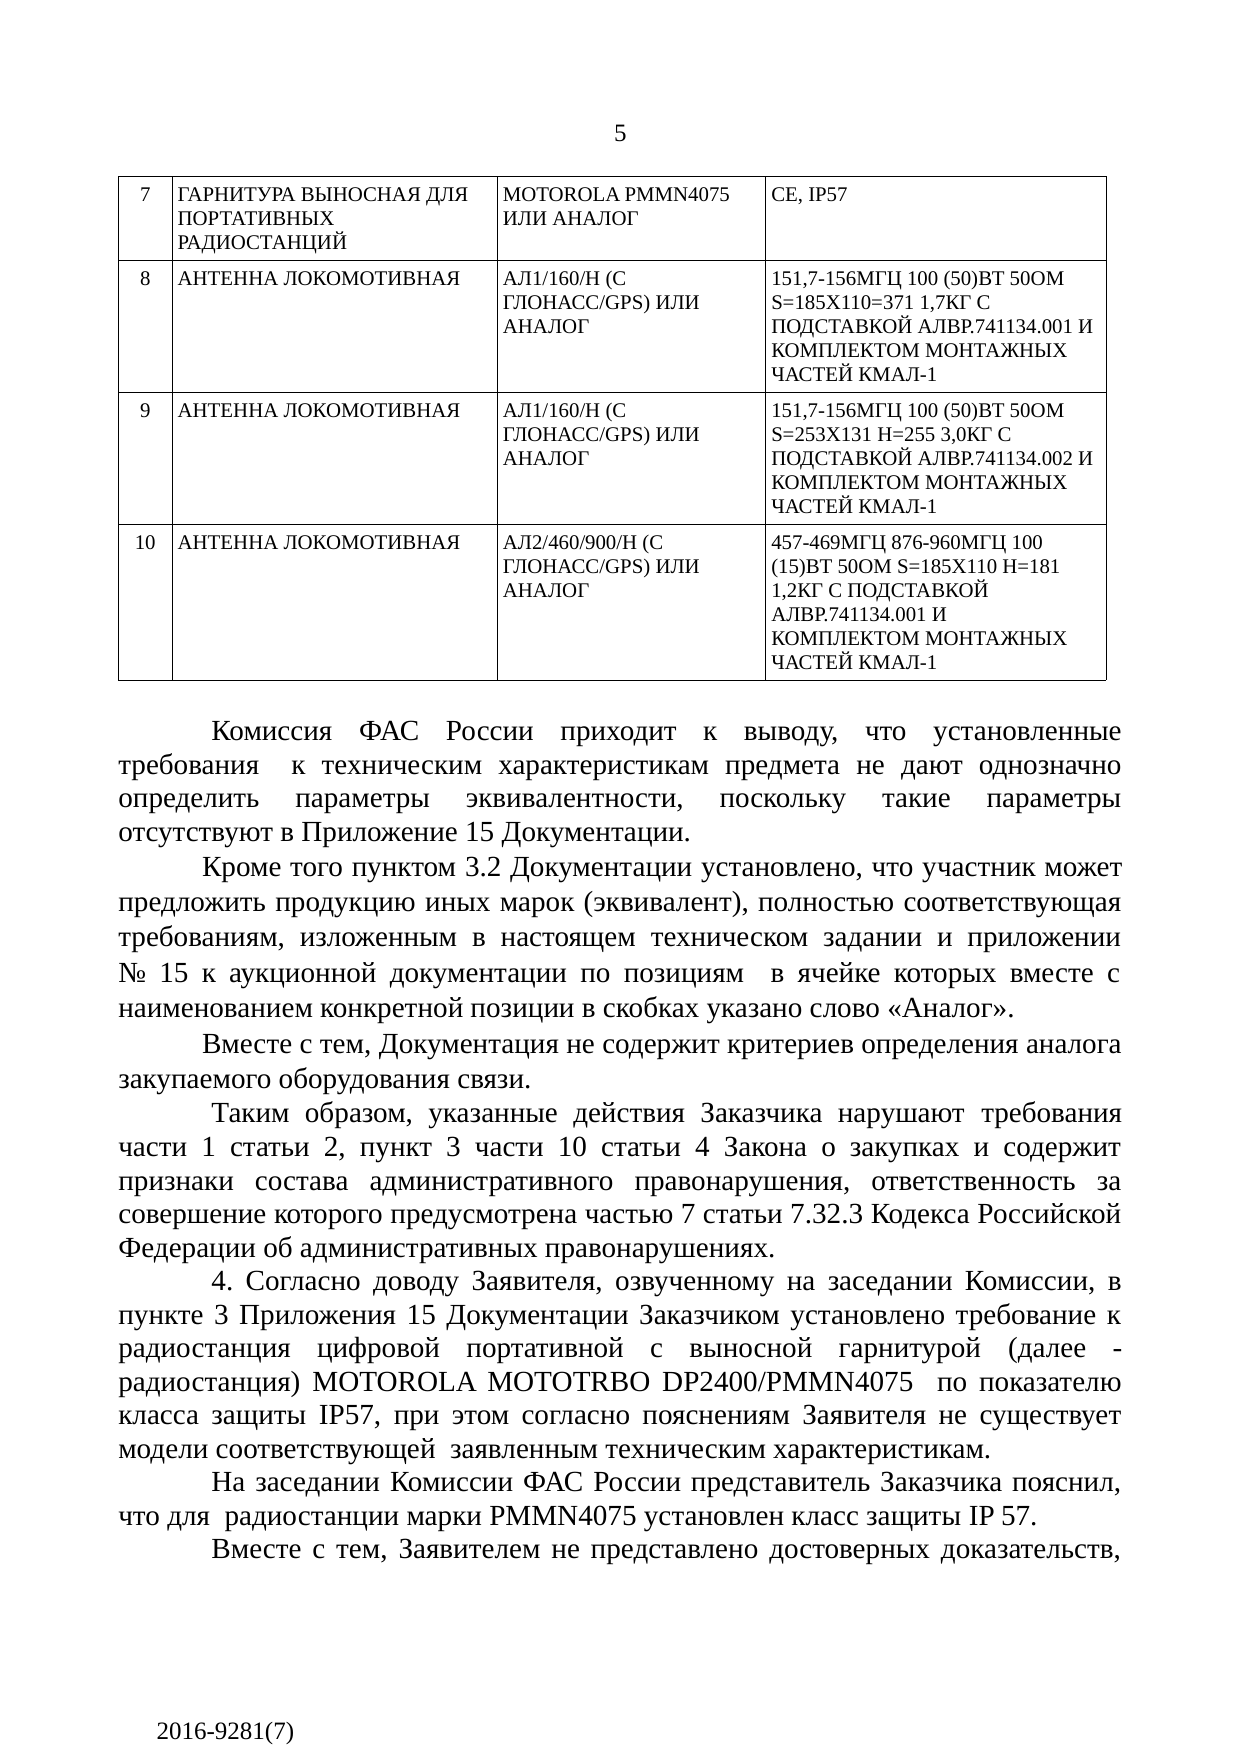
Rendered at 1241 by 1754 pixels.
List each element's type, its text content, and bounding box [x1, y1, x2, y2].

text Таким образом, указанные действия Заказчика нарушают требования части 1 статьи 2, пункт 3 части 10 статьи 4 Закона о закупках и содержит признаки состава административного правонарушения, ответственность за совершение которого предусмотрена частью 7 статьи 7.32.3 Кодекса Российской Федерации об административных правонарушениях. [118, 1096, 1122, 1263]
table_cell АЛ1/160/Н (С ГЛОНАСС/GPS) ИЛИ АНАЛОГ [498, 261, 765, 392]
table_cell 457-469МГЦ 876-960МГЦ 100 (15)ВТ 50ОМ S=185Х110 Н=181 1,2КГ С ПОДСТАВКОЙ АЛВР.741134.001 И КОМПЛЕКТОМ МОНТАЖНЫХ ЧАСТЕЙ КМАЛ-1 [766, 525, 1106, 680]
text Вместе с тем, Документация не содержит критериев определения аналога закупаемого оборудования связи. [118, 1025, 1122, 1096]
text Кроме того пунктом 3.2 Документации установлено, что участник может предложить продукцию иных марок (эквивалент), полностью соответствующая требованиям, изложенным в настоящем техническом задании и приложении № 15 к аукционной документации по позициям в ячейке которых вместе с наименованием конкретной позиции в скобках указано слово «Аналог». [118, 848, 1122, 1025]
table_cell АЛ2/460/900/Н (С ГЛОНАСС/GPS) ИЛИ АНАЛОГ [498, 525, 765, 680]
table_cell 10 [119, 525, 172, 680]
table_cell 7 [119, 177, 172, 260]
text 4. Согласно доводу Заявителя, озвученному на заседании Комиссии, в пункте 3 Приложения 15 Документации Заказчиком установлено требование к радиостанция цифровой портативной с выносной гарнитурой (далее - радиостанция) MOTOROLA MOTOTRBO DP2400/PMMN4075 по показателю класса защиты IP57, при этом согласно пояснениям Заявителя не существует модели соответствующей заявленным техническим характеристикам. [118, 1263, 1122, 1464]
table_cell АНТЕННА ЛОКОМОТИВНАЯ [173, 525, 497, 680]
table_cell 151,7-156МГЦ 100 (50)ВТ 50ОМ S=253Х131 Н=255 3,0КГ С ПОДСТАВКОЙ АЛВР.741134.002 И КОМПЛЕКТОМ МОНТАЖНЫХ ЧАСТЕЙ КМАЛ-1 [766, 393, 1106, 524]
table_cell CE, IP57 [766, 177, 1106, 260]
text Комиссия ФАС России приходит к выводу, что установленные требования к техническим характеристикам предмета не дают однозначно определить параметры эквивалентности, поскольку такие параметры отсутствуют в Приложение 15 Документации. [118, 713, 1122, 848]
table_cell АНТЕННА ЛОКОМОТИВНАЯ [173, 393, 497, 524]
table_cell 151,7-156МГЦ 100 (50)ВТ 50ОМ S=185Х110=371 1,7КГ С ПОДСТАВКОЙ АЛВР.741134.001 И КОМПЛЕКТОМ МОНТАЖНЫХ ЧАСТЕЙ КМАЛ-1 [766, 261, 1106, 392]
table_cell 9 [119, 393, 172, 524]
table_cell MOTOROLA PMMN4075 ИЛИ АНАЛОГ [498, 177, 765, 260]
text Вместе с тем, Заявителем не представлено достоверных доказательств, [118, 1532, 1122, 1565]
table_cell АЛ1/160/Н (С ГЛОНАСС/GPS) ИЛИ АНАЛОГ [498, 393, 765, 524]
table_cell ГАРНИТУРА ВЫНОСНАЯ ДЛЯ ПОРТАТИВНЫХ РАДИОСТАНЦИЙ [173, 177, 497, 260]
table_cell 8 [119, 261, 172, 392]
text На заседании Комиссии ФАС России представитель Заказчика пояснил, что для радиостанции марки PMMN4075 установлен класс защиты IP 57. [118, 1464, 1122, 1532]
table_cell АНТЕННА ЛОКОМОТИВНАЯ [173, 261, 497, 392]
